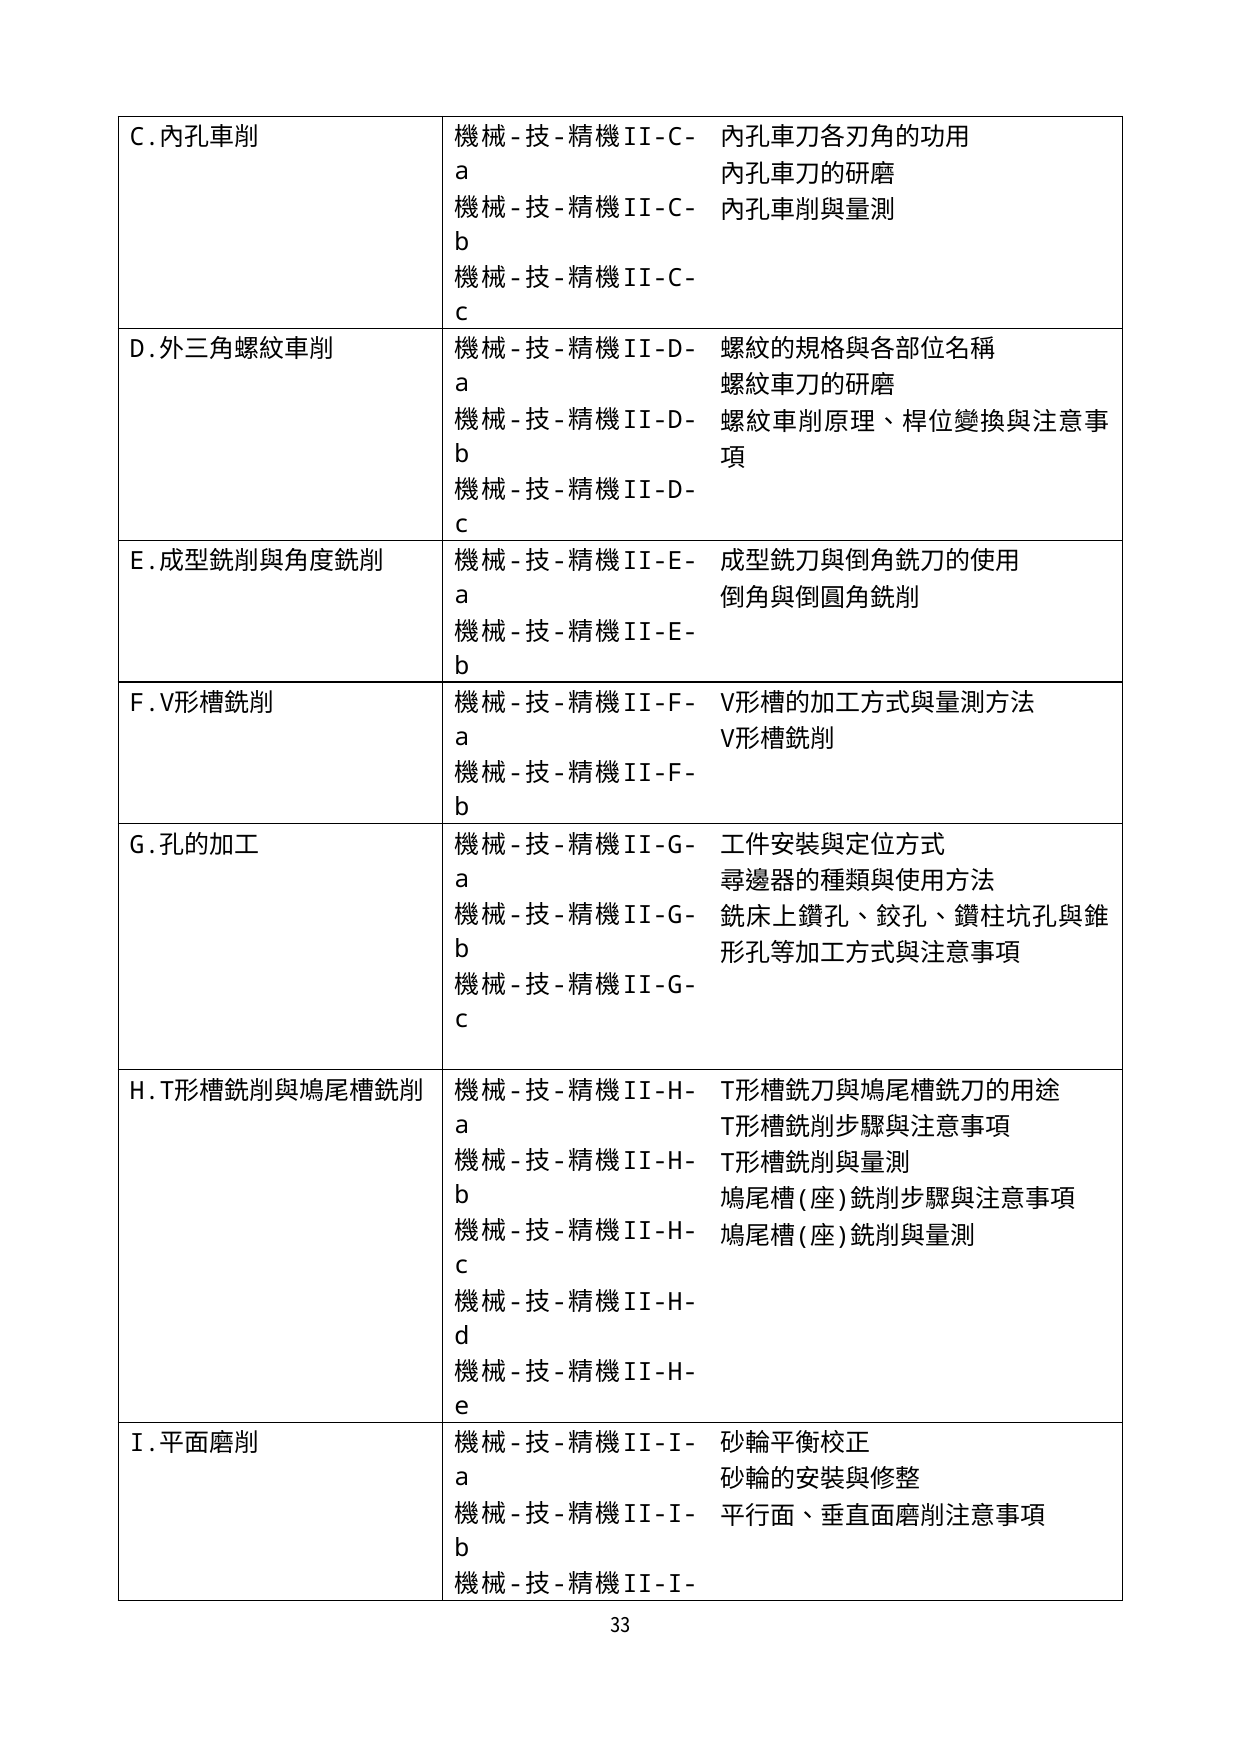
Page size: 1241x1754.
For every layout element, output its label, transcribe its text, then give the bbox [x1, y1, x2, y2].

table_cell 機械-技-精機II-G-a 機械-技-精機II-G-b 機械-技-精機II-G-c [443, 824, 709, 1069]
table_cell I.平面磨削 [119, 1423, 442, 1599]
table_cell G.孔的加工 [119, 824, 442, 1069]
table_cell 螺紋的規格與各部位名稱 螺紋車刀的研磨 螺紋車削原理、桿位變換與注意事項 [709, 329, 1122, 540]
table_cell 工件安裝與定位方式 尋邊器的種類與使用方法 銑床上鑽孔、鉸孔、鑽柱坑孔與錐形孔等加工方式與注意事項 [709, 824, 1122, 1069]
table_cell T形槽銑刀與鳩尾槽銑刀的用途 T形槽銑削步驟與注意事項 T形槽銑削與量測 鳩尾槽(座)銑削步驟與注意事項 鳩尾槽(座)銑削與量測 [709, 1070, 1122, 1422]
table_cell 成型銑刀與倒角銑刀的使用 倒角與倒圓角銑削 [709, 541, 1122, 681]
table_cell 機械-技-精機II-F-a 機械-技-精機II-F-b [443, 683, 709, 823]
table_cell 砂輪平衡校正 砂輪的安裝與修整 平行面、垂直面磨削注意事項 [709, 1423, 1122, 1599]
table_cell D.外三角螺紋車削 [119, 329, 442, 540]
table_cell 機械-技-精機II-E-a 機械-技-精機II-E-b [443, 541, 709, 681]
table_cell 內孔車刀各刃角的功用 內孔車刀的研磨 內孔車削與量測 [709, 117, 1122, 328]
table_cell C.內孔車削 [119, 117, 442, 328]
table_cell H.T形槽銑削與鳩尾槽銑削 [119, 1070, 442, 1422]
table_cell 機械-技-精機II-H-a 機械-技-精機II-H-b 機械-技-精機II-H-c 機械-技-精機II-H-d 機械-技-精機II-H-e [443, 1070, 709, 1422]
table_cell V形槽的加工方式與量測方法 V形槽銑削 [709, 683, 1122, 823]
table_cell 機械-技-精機II-I-a 機械-技-精機II-I-b 機械-技-精機II-I- [443, 1423, 709, 1599]
table_cell E.成型銑削與角度銑削 [119, 541, 442, 681]
table_cell F.V形槽銑削 [119, 683, 442, 823]
table_cell 機械-技-精機II-D-a 機械-技-精機II-D-b 機械-技-精機II-D-c [443, 329, 709, 540]
table_cell 機械-技-精機II-C-a 機械-技-精機II-C-b 機械-技-精機II-C-c [443, 117, 709, 328]
